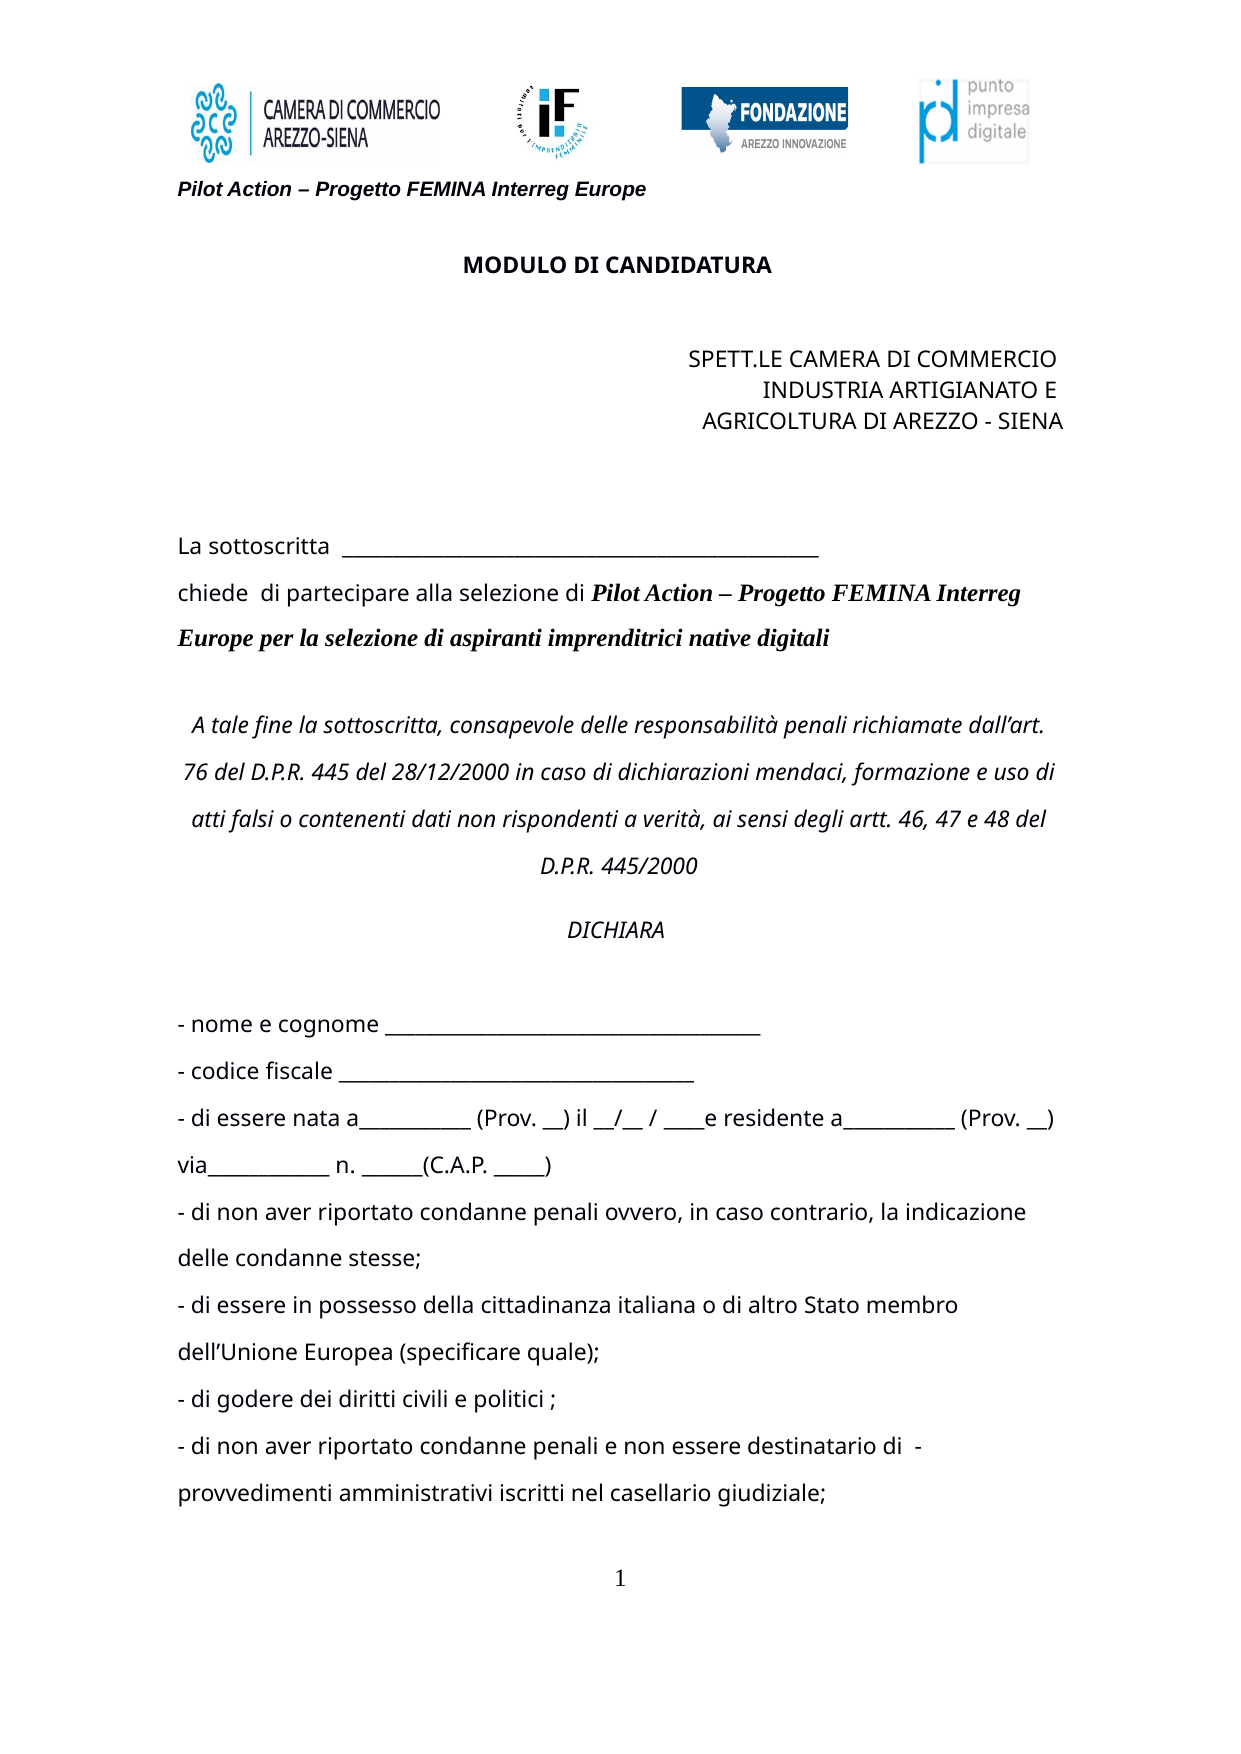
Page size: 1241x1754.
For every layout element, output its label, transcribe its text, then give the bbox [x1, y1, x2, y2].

text La sottoscritta _______________________________________________ [177, 530, 1063, 562]
text AGRICOLTURA DI AREZZO - SIENA [177, 405, 1063, 437]
text - di godere dei diritti civili e politici ; [177, 1383, 1063, 1414]
text - di non aver riportato condanne penali e non essere destinatario di - provvedimenti amministrativi iscritti nel casellario giudiziale; [177, 1430, 1063, 1508]
picture [191, 82, 440, 164]
text INDUSTRIA ARTIGIANATO E [177, 374, 1063, 405]
text DICHIARA [177, 914, 1063, 946]
text A tale fine la sottoscritta, consapevole delle responsabilità penali richiamate dall’art. 76 del D.P.R. 445 del 28/12/2000 in caso di dichiarazioni mendaci, formazione e uso di atti falsi o contenenti dati non rispondenti a verità, ai sensi degli artt. 46, 47 e 48 del D.P.R. 445/2000 [177, 709, 1063, 881]
text SPETT.LE CAMERA DI COMMERCIO [177, 343, 1063, 374]
text - di non aver riportato condanne penali ovvero, in caso contrario, la indicazione delle condanne stesse; - di essere in possesso della cittadinanza italiana o di altro Stato membro dell’Unione Europea (specificare quale); [177, 1196, 1063, 1367]
picture [914, 73, 1034, 170]
picture [498, 73, 597, 170]
text - nome e cognome _____________________________________ [177, 1008, 1063, 1039]
text - codice fiscale ___________________________________ - di essere nata a___________ (Prov. __) il __/__ / ____e residente a___________ (Prov. __) via____________ n. ______(C.A.P. _____) [177, 1055, 1063, 1180]
text MODULO DI CANDIDATURA [177, 249, 1063, 280]
text Pilot Action – Progetto FEMINA Interreg Europe [177, 177, 1063, 201]
text chiede di partecipare alla selezione di Pilot Action – Progetto FEMINA Interreg Europe per la selezione di aspiranti imprenditrici native digitali [177, 577, 1063, 652]
picture [681, 87, 849, 157]
